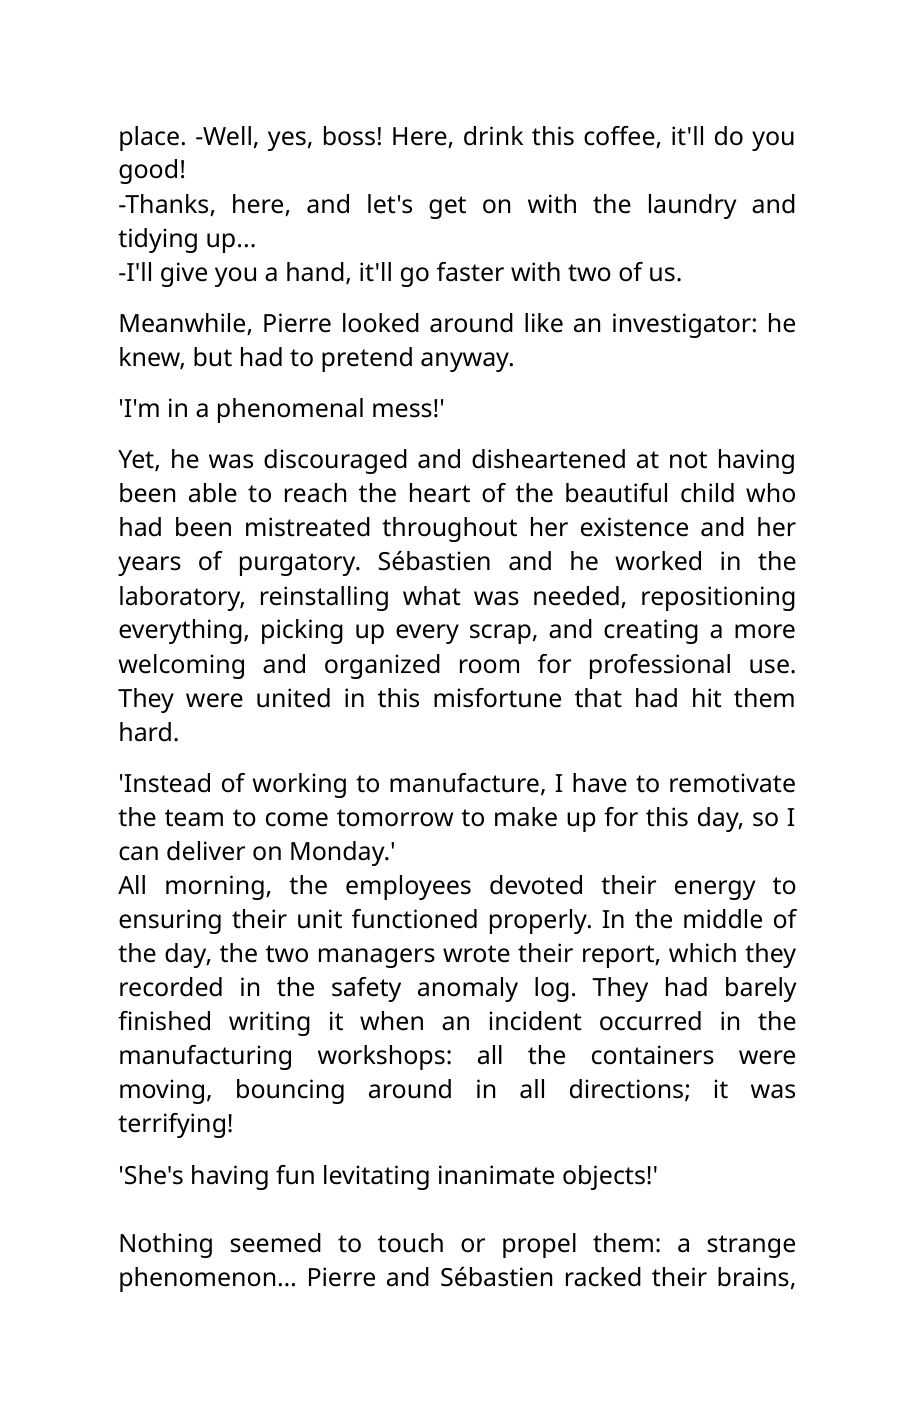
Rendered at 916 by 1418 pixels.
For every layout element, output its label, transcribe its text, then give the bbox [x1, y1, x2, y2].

text 'Instead of working to manufacture, I have to remotivate the team to come tomorrow to make up for this day, so I can deliver on Monday.' [118, 766, 797, 868]
text Nothing seemed to touch or propel them: a strange phenomenon… Pierre and Sébastien racked their brains, [118, 1225, 797, 1293]
text -I'll give you a hand, it'll go faster with two of us. [118, 254, 797, 288]
text Meanwhile, Pierre looked around like an investigator: he knew, but had to pretend anyway. [118, 306, 797, 374]
text 'I'm in a phenomenal mess!' [118, 391, 797, 425]
text Yet, he was discouraged and disheartened at not having been able to reach the heart of the beautiful child who had been mistreated throughout her existence and her years of purgatory. Sébastien and he worked in the laboratory, reinstalling what was needed, repositioning everything, picking up every scrap, and creating a more welcoming and organized room for professional use. They were united in this misfortune that had hit them hard. [118, 442, 797, 748]
text 'She's having fun levitating inanimate objects!' [118, 1157, 797, 1191]
text -Thanks, here, and let's get on with the laundry and tidying up... [118, 186, 797, 254]
text All morning, the employees devoted their energy to ensuring their unit functioned properly. In the middle of the day, the two managers wrote their report, which they recorded in the safety anomaly log. They had barely finished writing it when an incident occurred in the manufacturing workshops: all the containers were moving, bouncing around in all directions; it was terrifying! [118, 868, 797, 1140]
text place. -Well, yes, boss! Here, drink this coffee, it'll do you good! [118, 118, 797, 186]
